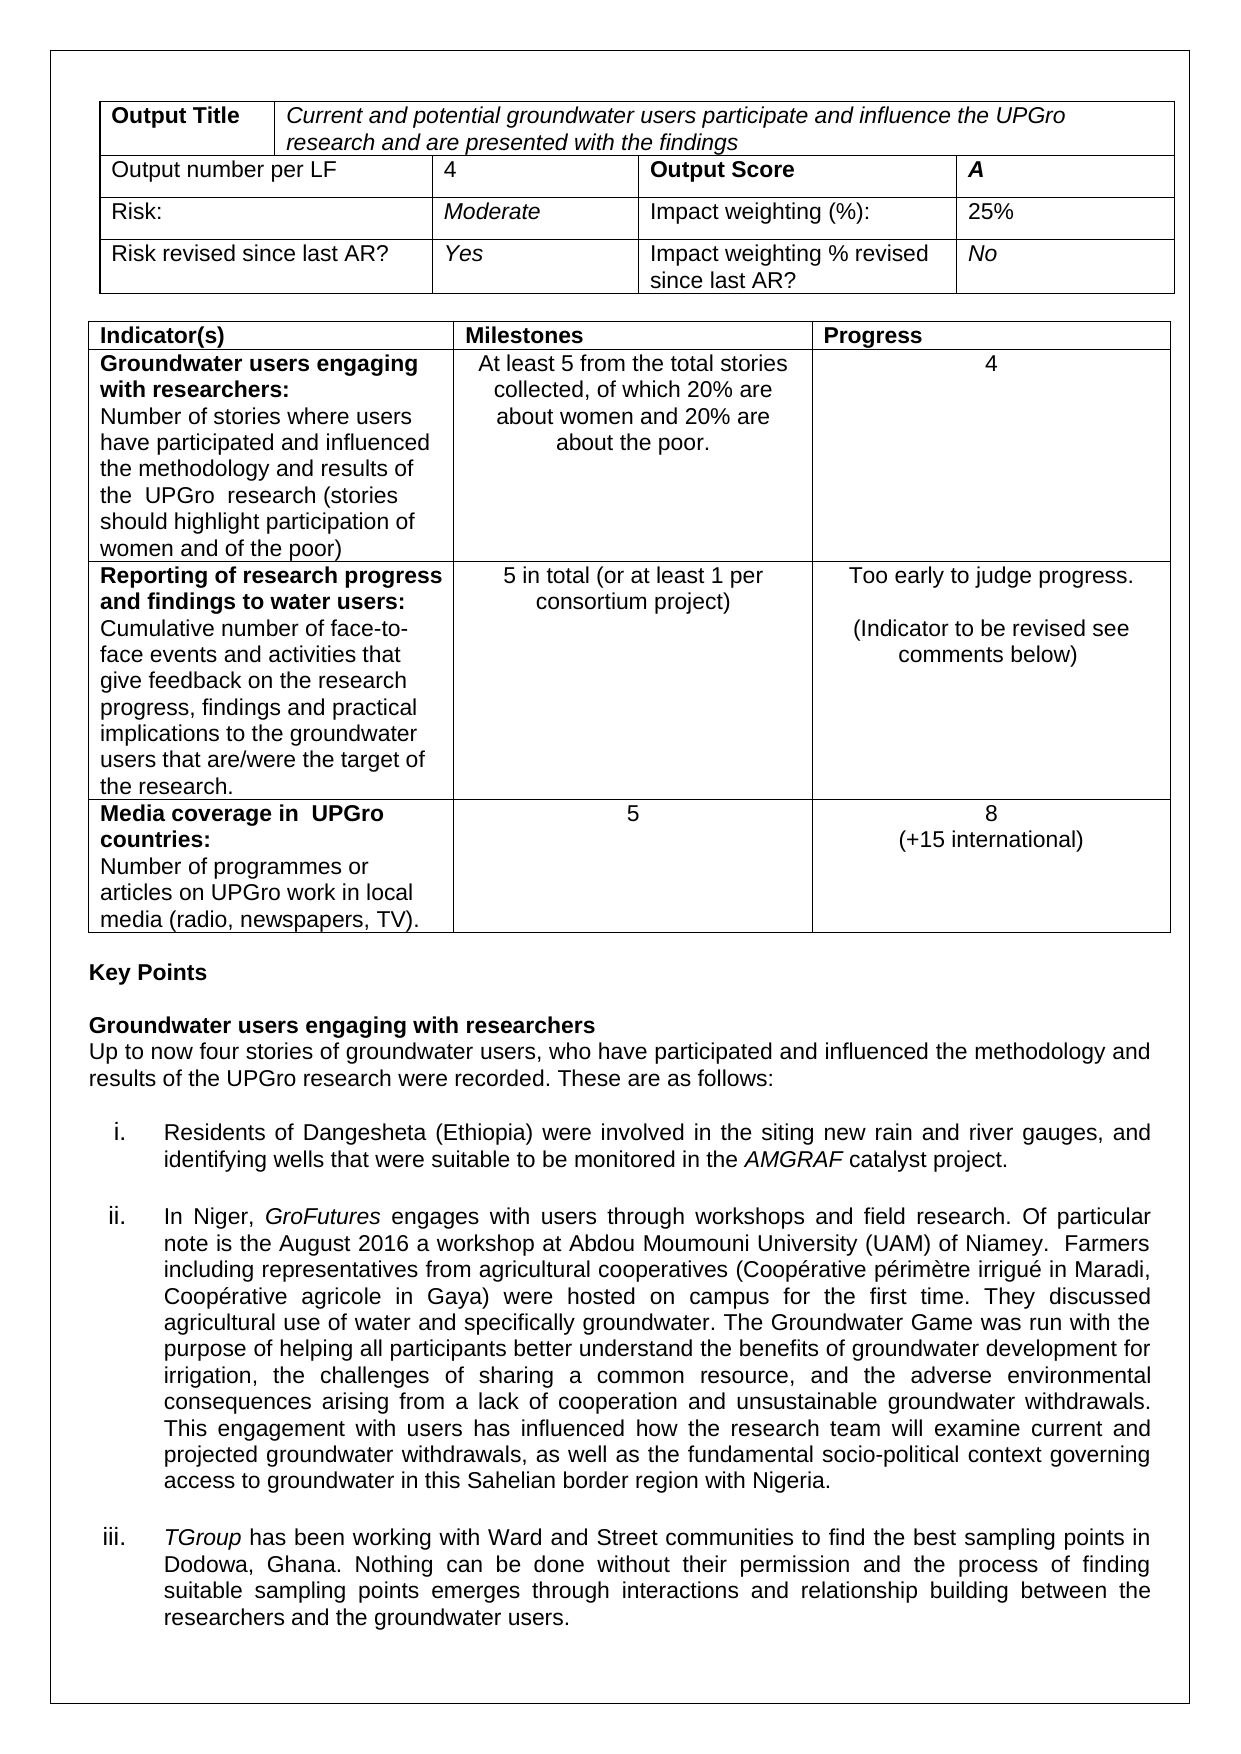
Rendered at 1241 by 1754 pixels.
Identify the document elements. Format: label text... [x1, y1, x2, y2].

list Residents of Dangesheta (Ethiopia) were involved in the siting new rain and river gauges, and identifying wells that were suitable to be monitored in the AMGRAF catalyst project. [126, 1117, 1152, 1201]
table_cell A [957, 156, 1174, 197]
list TGroup has been working with Ward and Street communities to find the best sampling points in Dodowa, Ghana. Nothing can be done without their permission and the process of finding suitable sampling points emerges through interactions and relationship building between the researchers and the groundwater users. [126, 1522, 1152, 1630]
table_cell 8 (+15 international) [813, 800, 1170, 932]
text Groundwater users engaging with researchers [89, 1012, 1152, 1038]
table_cell Yes [433, 240, 638, 293]
table_cell Impact weighting (%): [639, 198, 956, 239]
table_cell No [957, 240, 1174, 293]
text Key Points [89, 959, 1152, 986]
table_header Indicator(s) [89, 322, 453, 349]
table_cell 4 [813, 350, 1170, 561]
table_header Milestones [454, 322, 812, 349]
table_cell Reporting of research progress and findings to water users: Cumulative number of face-to-face events and activities that give feedback on the research progress, findings and practical implications to the groundwater users that are/were the target of the research. [89, 562, 453, 799]
list In Niger, GroFutures engages with users through workshops and field research. Of particular note is the August 2016 a workshop at Abdou Moumouni University (UAM) of Niamey. Farmers including representatives from agricultural cooperatives (Coopérative périmètre irrigué in Maradi, Coopérative agricole in Gaya) were hosted on campus for the first time. They discussed agricultural use of water and specifically groundwater. The Groundwater Game was run with the purpose of helping all participants better understand the benefits of groundwater development for irrigation, the challenges of sharing a common resource, and the adverse environmental consequences arising from a lack of cooperation and unsustainable groundwater withdrawals. This engagement with users has influenced how the research team will examine current and projected groundwater withdrawals, as well as the fundamental socio-political context governing access to groundwater in this Sahelian border region with Nigeria. [126, 1201, 1152, 1522]
text Up to now four stories of groundwater users, who have participated and influenced the methodology and results of the UPGro research were recorded. These are as follows: [89, 1038, 1152, 1117]
table_cell Output number per LF [101, 156, 432, 197]
table_header Progress [813, 322, 1170, 349]
table_cell Risk: [101, 198, 432, 239]
table_cell Output Score [639, 156, 956, 197]
table_cell Groundwater users engaging with researchers: Number of stories where users have participated and influenced the methodology and results of the UPGro research (stories should highlight participation of women and of the poor) [89, 350, 453, 561]
table_cell 25% [957, 198, 1174, 239]
table_header Current and potential groundwater users participate and influence the UPGro research and are presented with the findings [275, 102, 1174, 155]
table_cell Too early to judge progress. (Indicator to be revised see comments below) [813, 562, 1170, 799]
table_header Output Title [101, 102, 274, 155]
table_cell 4 [433, 156, 638, 197]
table_cell 5 in total (or at least 1 per consortium project) [454, 562, 812, 799]
table_cell Risk revised since last AR? [101, 240, 432, 293]
table_cell Moderate [433, 198, 638, 239]
table_cell 5 [454, 800, 812, 932]
table_cell At least 5 from the total stories collected, of which 20% are about women and 20% are about the poor. [454, 350, 812, 561]
table_cell Media coverage in UPGro countries: Number of programmes or articles on UPGro work in local media (radio, newspapers, TV). [89, 800, 453, 932]
table_cell Impact weighting % revised since last AR? [639, 240, 956, 293]
